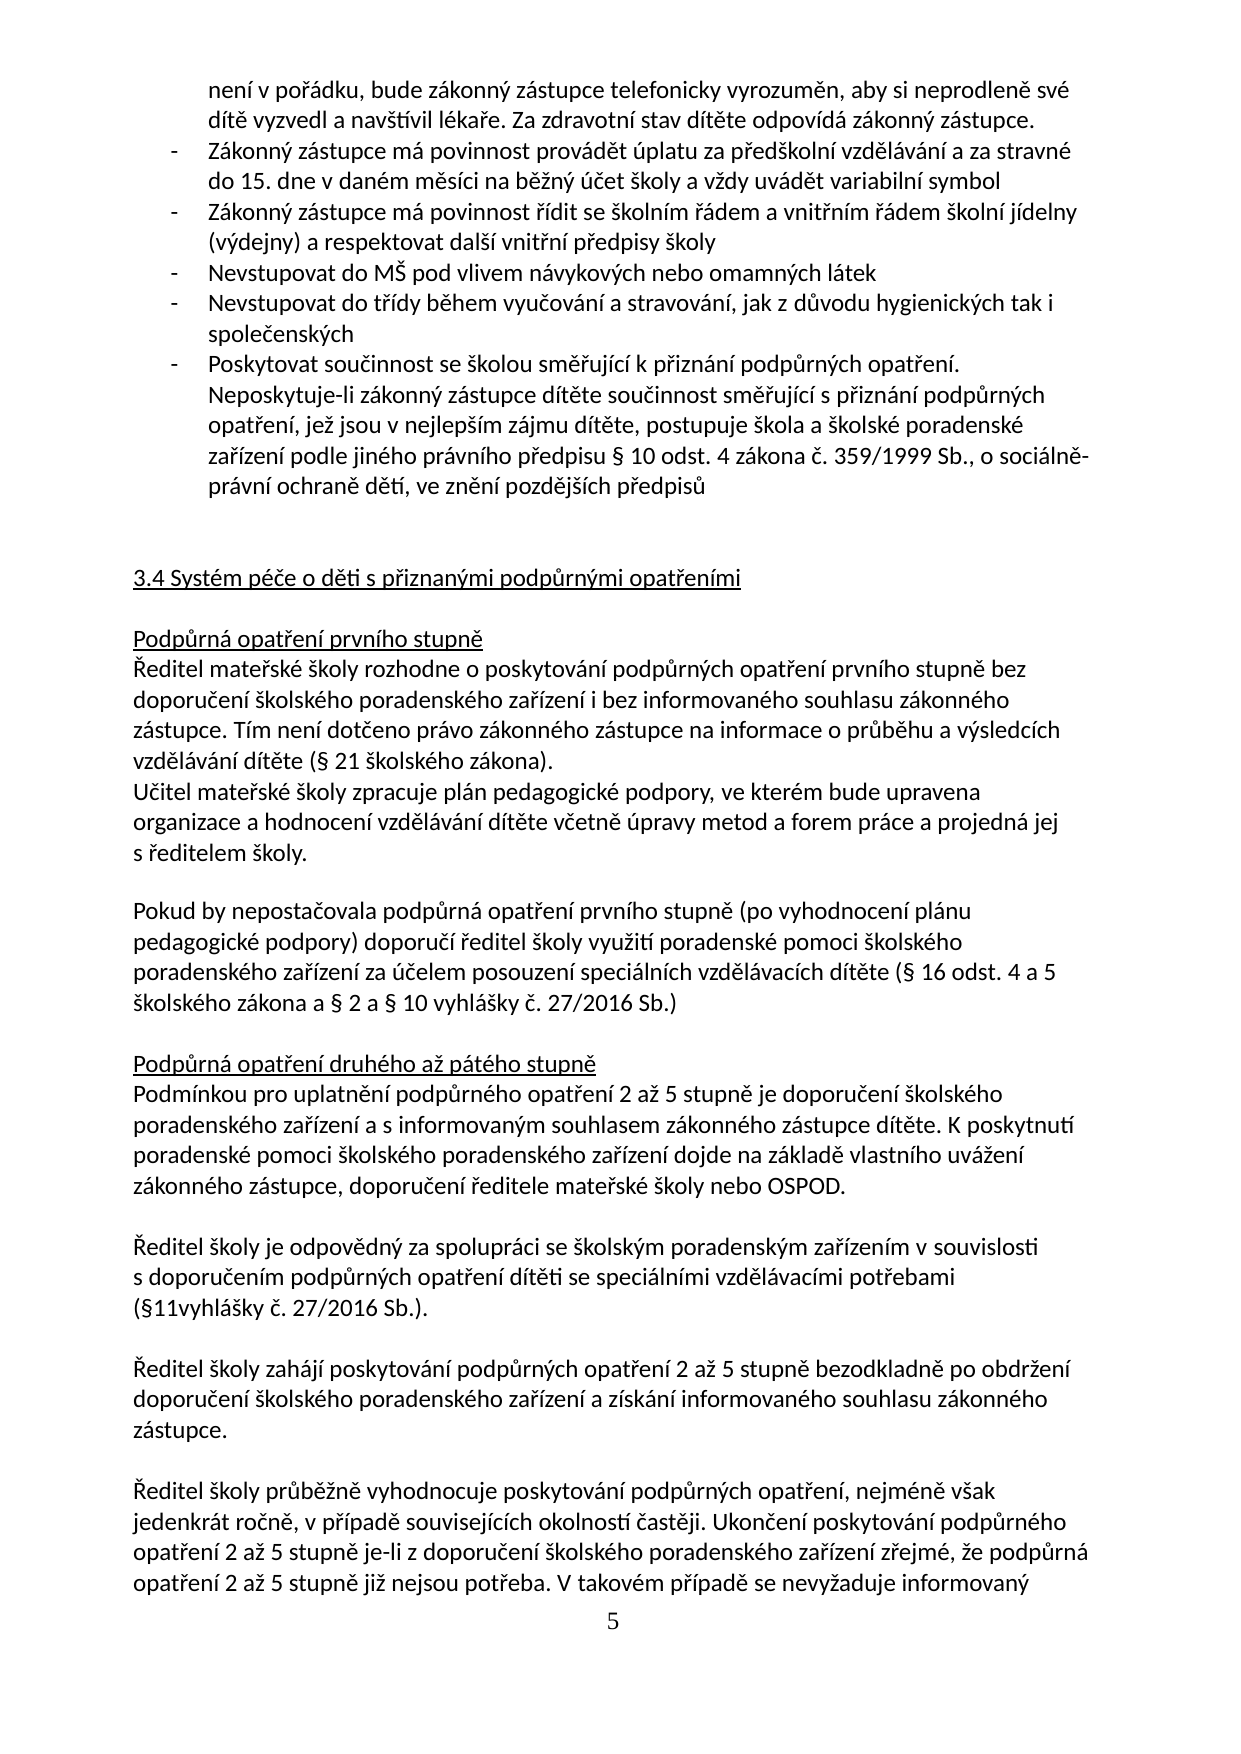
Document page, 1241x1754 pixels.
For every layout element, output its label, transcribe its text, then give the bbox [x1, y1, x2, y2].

list Nevstupovat do třídy během vyučování a stravování, jak z důvodu hygienických tak i společenských [170, 287, 1093, 348]
text Ředitel školy je odpovědný za spolupráci se školským poradenským zařízením v souvislosti s doporučením podpůrných opatření dítěti se speciálními vzdělávacími potřebami (§11vyhlášky č. 27/2016 Sb.). [133, 1231, 1093, 1323]
text Ředitel mateřské školy rozhodne o poskytování podpůrných opatření prvního stupně bez doporučení školského poradenského zařízení i bez informovaného souhlasu zákonného zástupce. Tím není dotčeno právo zákonného zástupce na informace o průběhu a výsledcích vzdělávání dítěte (§ 21 školského zákona). [133, 654, 1093, 776]
text Ředitel školy průběžně vyhodnocuje poskytování podpůrných opatření, nejméně však jedenkrát ročně, v případě souvisejících okolností častěji. Ukončení poskytování podpůrného opatření 2 až 5 stupně je-li z doporučení školského poradenského zařízení zřejmé, že podpůrná opatření 2 až 5 stupně již nejsou potřeba. V takovém případě se nevyžaduje informovaný [133, 1475, 1093, 1597]
text 3.4 Systém péče o děti s přiznanými podpůrnými opatřeními [133, 562, 1093, 593]
text Podpůrná opatření prvního stupně [133, 623, 1093, 654]
text Podpůrná opatření druhého až pátého stupně [133, 1048, 1093, 1078]
list Nevstupovat do MŠ pod vlivem návykových nebo omamných látek [170, 257, 1093, 287]
list není v pořádku, bude zákonný zástupce telefonicky vyrozuměn, aby si neprodleně své dítě vyzvedl a navštívil lékaře. Za zdravotní stav dítěte odpovídá zákonný zástupce. [170, 74, 1093, 135]
text Učitel mateřské školy zpracuje plán pedagogické podpory, ve kterém bude upravena organizace a hodnocení vzdělávání dítěte včetně úpravy metod a forem práce a projedná jej s ředitelem školy. [133, 776, 1093, 867]
text Ředitel školy zahájí poskytování podpůrných opatření 2 až 5 stupně bezodkladně po obdržení doporučení školského poradenského zařízení a získání informovaného souhlasu zákonného zástupce. [133, 1353, 1093, 1445]
list Zákonný zástupce má povinnost provádět úplatu za předškolní vzdělávání a za stravné do 15. dne v daném měsíci na běžný účet školy a vždy uvádět variabilní symbol [170, 135, 1093, 196]
text Podmínkou pro uplatnění podpůrného opatření 2 až 5 stupně je doporučení školského poradenského zařízení a s informovaným souhlasem zákonného zástupce dítěte. K poskytnutí poradenské pomoci školského poradenského zařízení dojde na základě vlastního uvážení zákonného zástupce, doporučení ředitele mateřské školy nebo OSPOD. [133, 1078, 1093, 1201]
text Pokud by nepostačovala podpůrná opatření prvního stupně (po vyhodnocení plánu pedagogické podpory) doporučí ředitel školy využití poradenské pomoci školského poradenského zařízení za účelem posouzení speciálních vzdělávacích dítěte (§ 16 odst. 4 a 5 školského zákona a § 2 a § 10 vyhlášky č. 27/2016 Sb.) [133, 895, 1093, 1017]
list Zákonný zástupce má povinnost řídit se školním řádem a vnitřním řádem školní jídelny (výdejny) a respektovat další vnitřní předpisy školy [170, 196, 1093, 257]
list Poskytovat součinnost se školou směřující k přiznání podpůrných opatření. Neposkytuje-li zákonný zástupce dítěte součinnost směřující s přiznání podpůrných opatření, jež jsou v nejlepším zájmu dítěte, postupuje škola a školské poradenské zařízení podle jiného právního předpisu § 10 odst. 4 zákona č. 359/1999 Sb., o sociálně- právní ochraně dětí, ve znění pozdějších předpisů [170, 348, 1093, 501]
